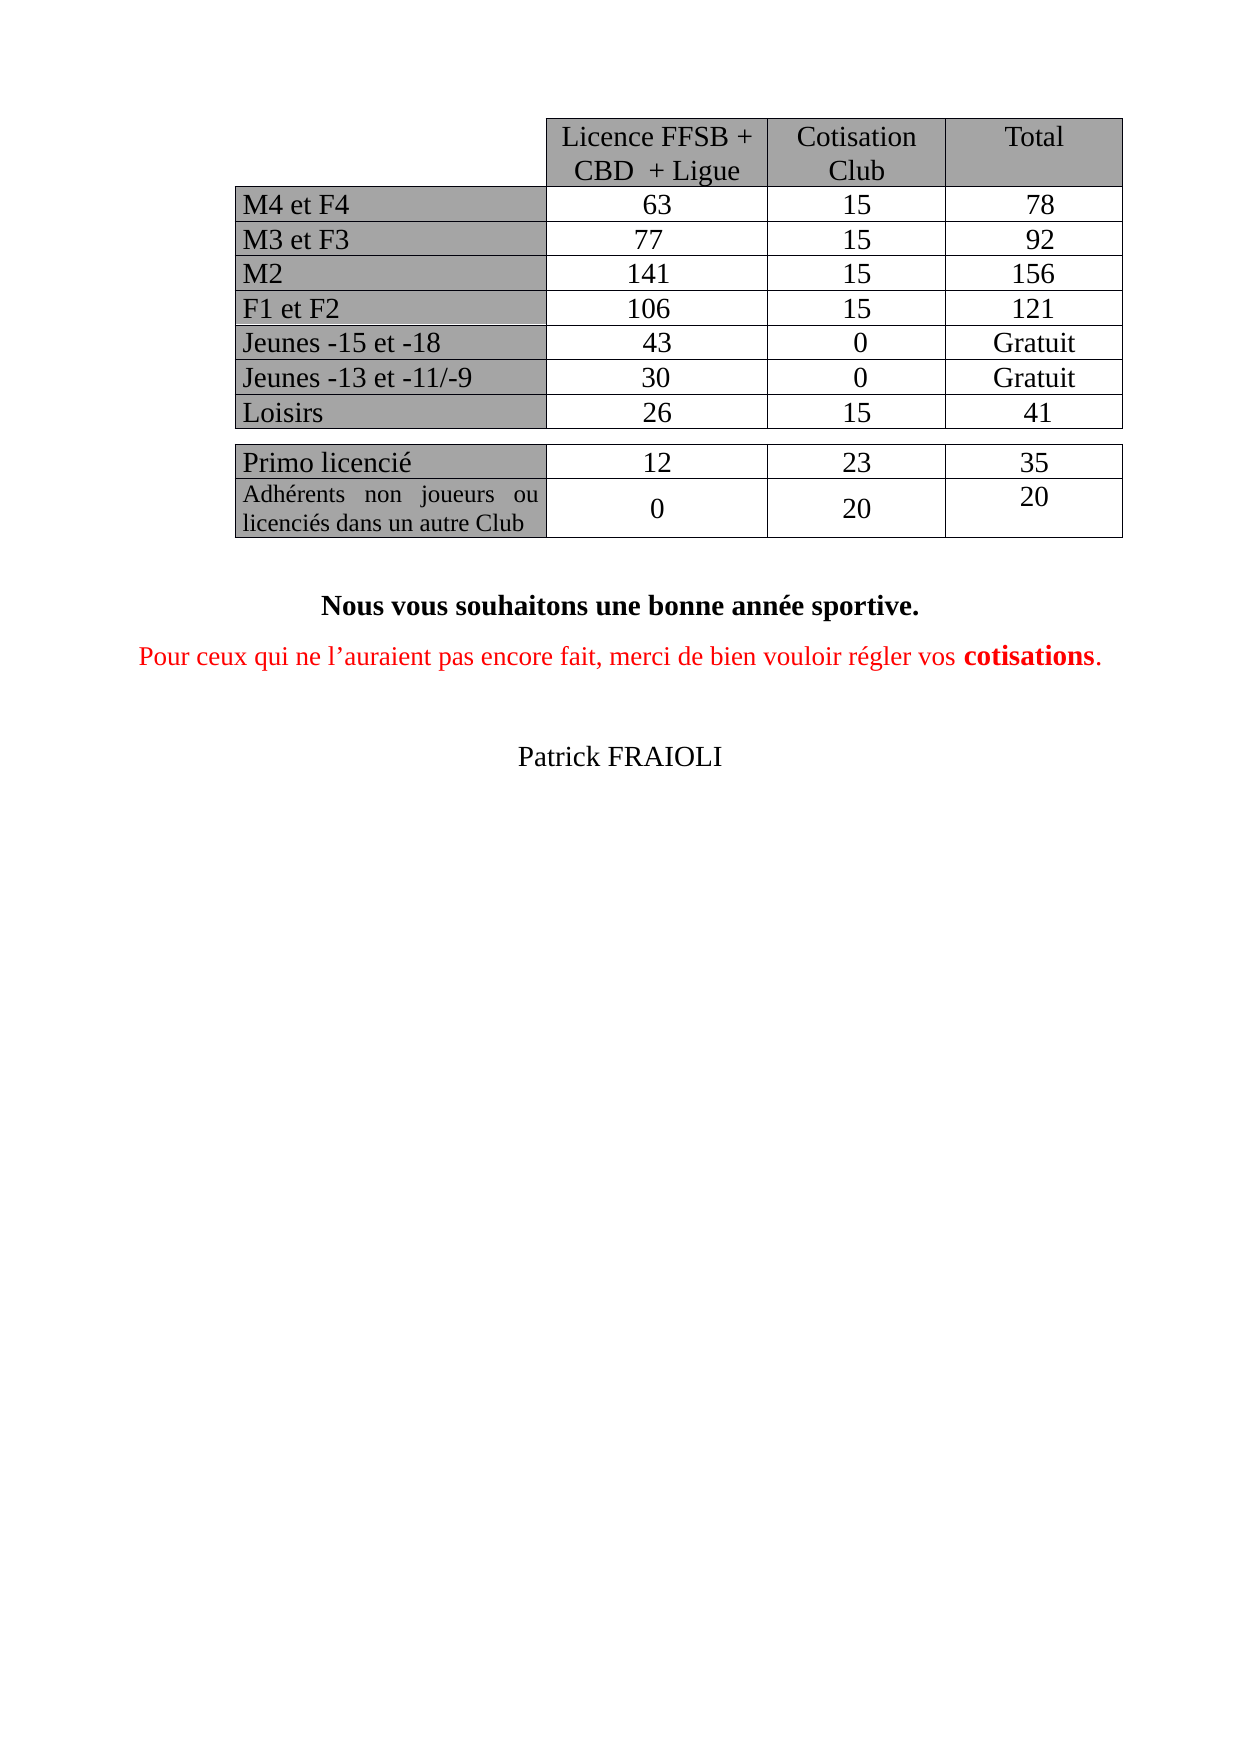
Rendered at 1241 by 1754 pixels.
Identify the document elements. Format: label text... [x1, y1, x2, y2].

table_header Primo licencié [236, 445, 546, 478]
text Patrick FRAIOLI [118, 739, 1122, 773]
table_cell Jeunes -13 et -11/-9 [236, 360, 546, 394]
table_cell Gratuit [946, 360, 1122, 394]
table_cell 0 [768, 326, 945, 359]
table_cell 15 [768, 222, 945, 255]
table_cell 63 [547, 187, 767, 221]
table_cell 77 [547, 222, 767, 255]
table_header Total [946, 119, 1122, 186]
table_cell 121 [946, 291, 1122, 324]
table_cell M2 [236, 256, 546, 290]
table_header 12 [547, 445, 767, 478]
table_cell M3 et F3 [236, 222, 546, 255]
table_cell 0 [768, 360, 945, 394]
table_cell 43 [547, 326, 767, 359]
table_cell 20 [768, 479, 945, 537]
table_cell 141 [547, 256, 767, 290]
table_header Licence FFSB + CBD + Ligue [547, 119, 767, 186]
table_cell M4 et F4 [236, 187, 546, 221]
table_cell 92 [946, 222, 1122, 255]
table_cell 30 [547, 360, 767, 394]
table_cell Gratuit [946, 326, 1122, 359]
text Nous vous souhaitons une bonne année sportive. [118, 588, 1122, 622]
table_cell 15 [768, 291, 945, 324]
table_header [235, 118, 546, 186]
table_header 35 [946, 445, 1122, 478]
table_header Cotisation Club [768, 119, 945, 186]
table_cell 15 [768, 187, 945, 221]
table_cell 78 [946, 187, 1122, 221]
table_cell Adhérents non joueurs ou licenciés dans un autre Club [236, 479, 546, 537]
table_cell Loisirs [236, 395, 546, 428]
table_cell F1 et F2 [236, 291, 546, 324]
table_cell 26 [547, 395, 767, 428]
table_header 23 [768, 445, 945, 478]
text Pour ceux qui ne l’auraient pas encore fait, merci de bien vouloir régler vos cotisations. [118, 638, 1122, 672]
table_cell 15 [768, 256, 945, 290]
table_cell 41 [946, 395, 1122, 428]
table_cell 0 [547, 479, 767, 537]
table_cell 20 [946, 479, 1122, 537]
table_cell Jeunes -15 et -18 [236, 326, 546, 359]
table_cell 15 [768, 395, 945, 428]
table_cell 156 [946, 256, 1122, 290]
table_cell 106 [547, 291, 767, 324]
